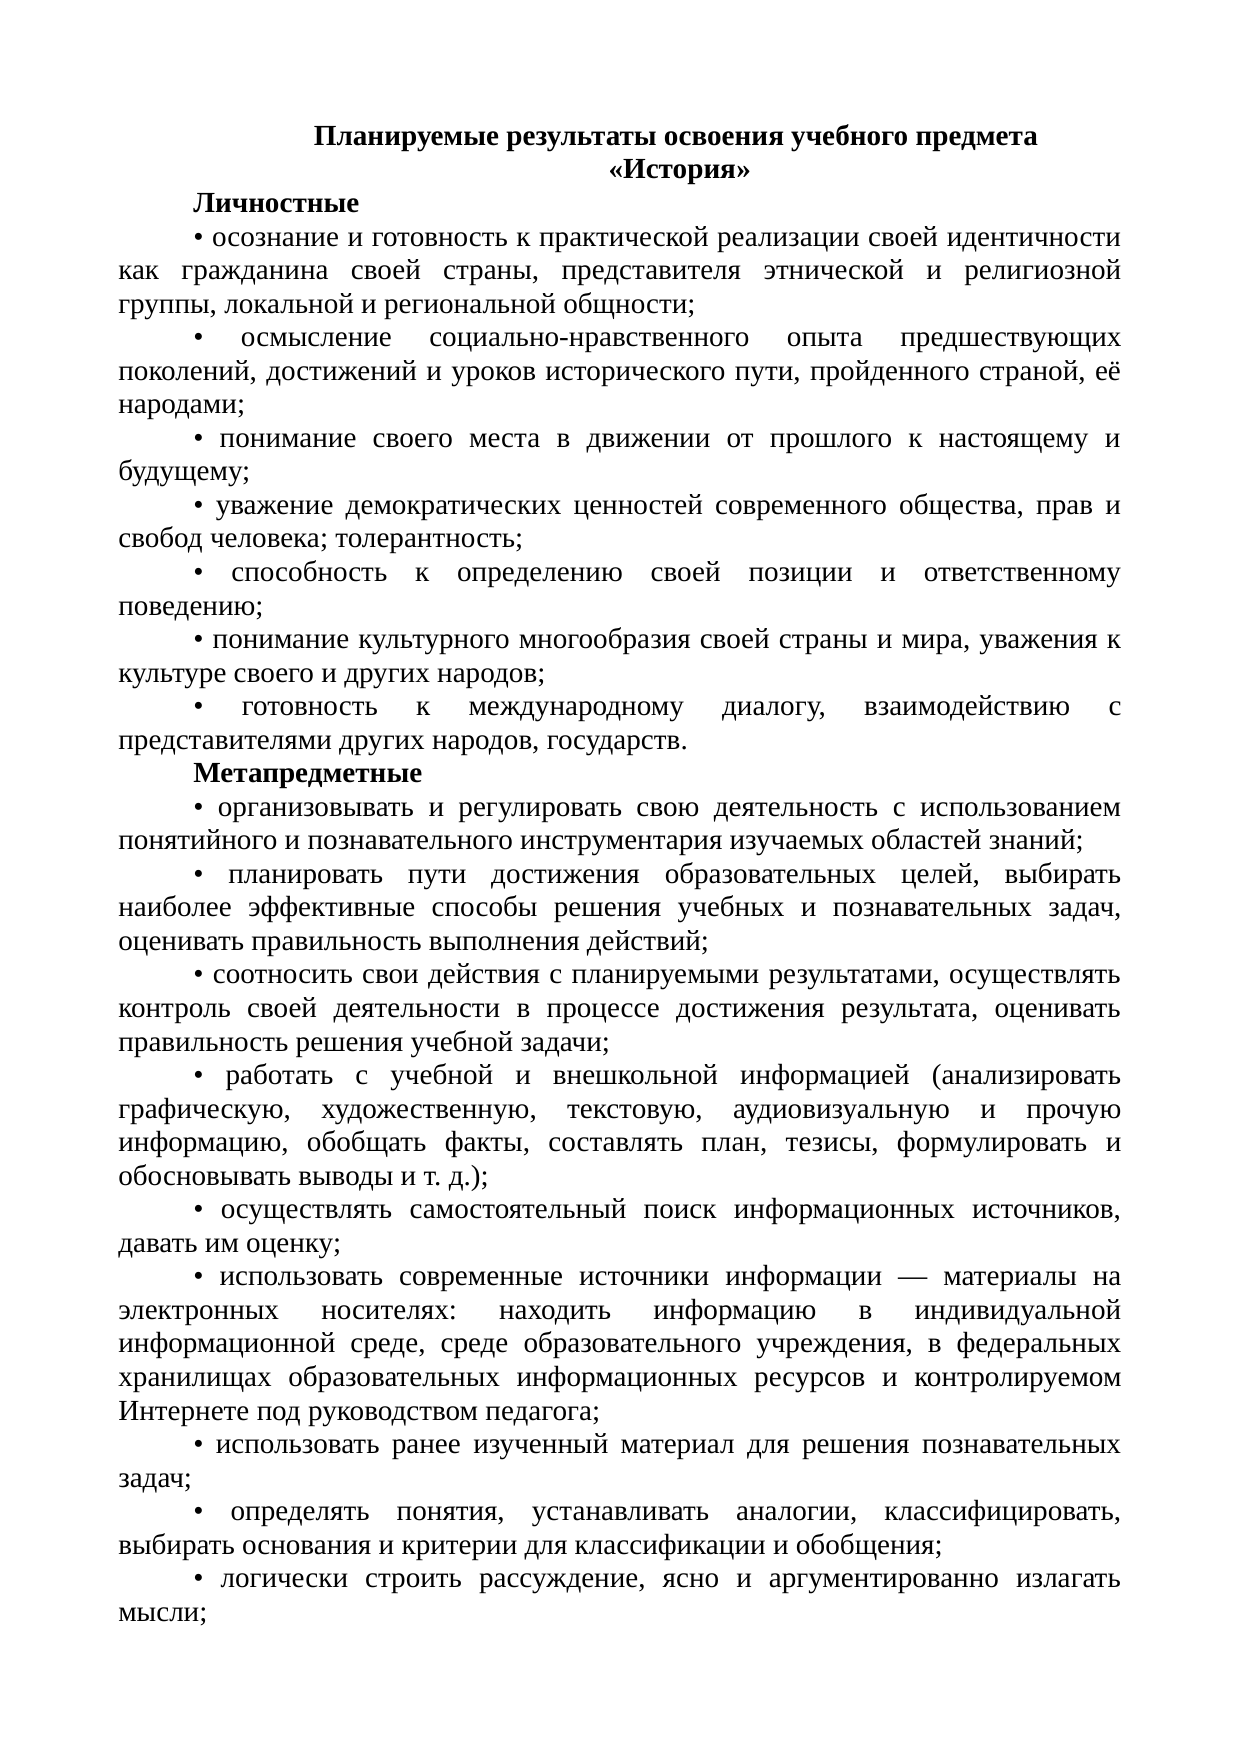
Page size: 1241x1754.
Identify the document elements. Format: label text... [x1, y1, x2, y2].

text • организовывать и регулировать свою деятельность с использованием понятийного и познавательного инструментария изучаемых областей знаний; [118, 789, 1122, 856]
text • работать с учебной и внешкольной информацией (анализировать графическую, художественную, текстовую, аудиовизуальную и прочую информацию, обобщать факты, составлять план, тезисы, формулировать и обосновывать выводы и т. д.); [118, 1057, 1122, 1191]
text • понимание своего места в движении от прошлого к настоящему и будущему; [118, 420, 1122, 487]
text • соотносить свои действия с планируемыми результатами, осуществлять контроль своей деятельности в процессе достижения результата, оценивать правильность решения учебной задачи; [118, 957, 1122, 1057]
text • осознание и готовность к практической реализации своей идентичности как гражданина своей страны, представителя этнической и религиозной группы, локальной и региональной общности; [118, 219, 1122, 319]
text • осуществлять самостоятельный поиск информационных источников, давать им оценку; [118, 1191, 1122, 1258]
text • осмысление социально-нравственного опыта предшествующих поколений, достижений и уроков исторического пути, пройденного страной, её народами; [118, 319, 1122, 420]
text • уважение демократических ценностей современного общества, прав и свобод человека; толерантность; [118, 487, 1122, 554]
text • логически строить рассуждение, ясно и аргументированно излагать мысли; [118, 1560, 1122, 1627]
text Планируемые результаты освоения учебного предмета [118, 118, 1122, 152]
text • использовать современные источники информации — материалы на электронных носителях: находить информацию в индивидуальной информационной среде, среде образовательного учреждения, в федеральных хранилищах образовательных информационных ресурсов и контролируемом Интернете под руководством педагога; [118, 1258, 1122, 1426]
text • способность к определению своей позиции и ответственному поведению; [118, 554, 1122, 621]
text Метапредметные [118, 755, 1122, 789]
text • готовность к международному диалогу, взаимодействию с представителями других народов, государств. [118, 688, 1122, 755]
text • использовать ранее изученный материал для решения познавательных задач; [118, 1426, 1122, 1493]
text • определять понятия, устанавливать аналогии, классифицировать, выбирать основания и критерии для классификации и обобщения; [118, 1493, 1122, 1560]
text • понимание культурного многообразия своей страны и мира, уважения к культуре своего и других народов; [118, 621, 1122, 688]
text • планировать пути достижения образовательных целей, выбирать наиболее эффективные способы решения учебных и познавательных задач, оценивать правильность выполнения действий; [118, 856, 1122, 957]
text Личностные [118, 185, 1122, 219]
text «История» [118, 152, 1122, 185]
